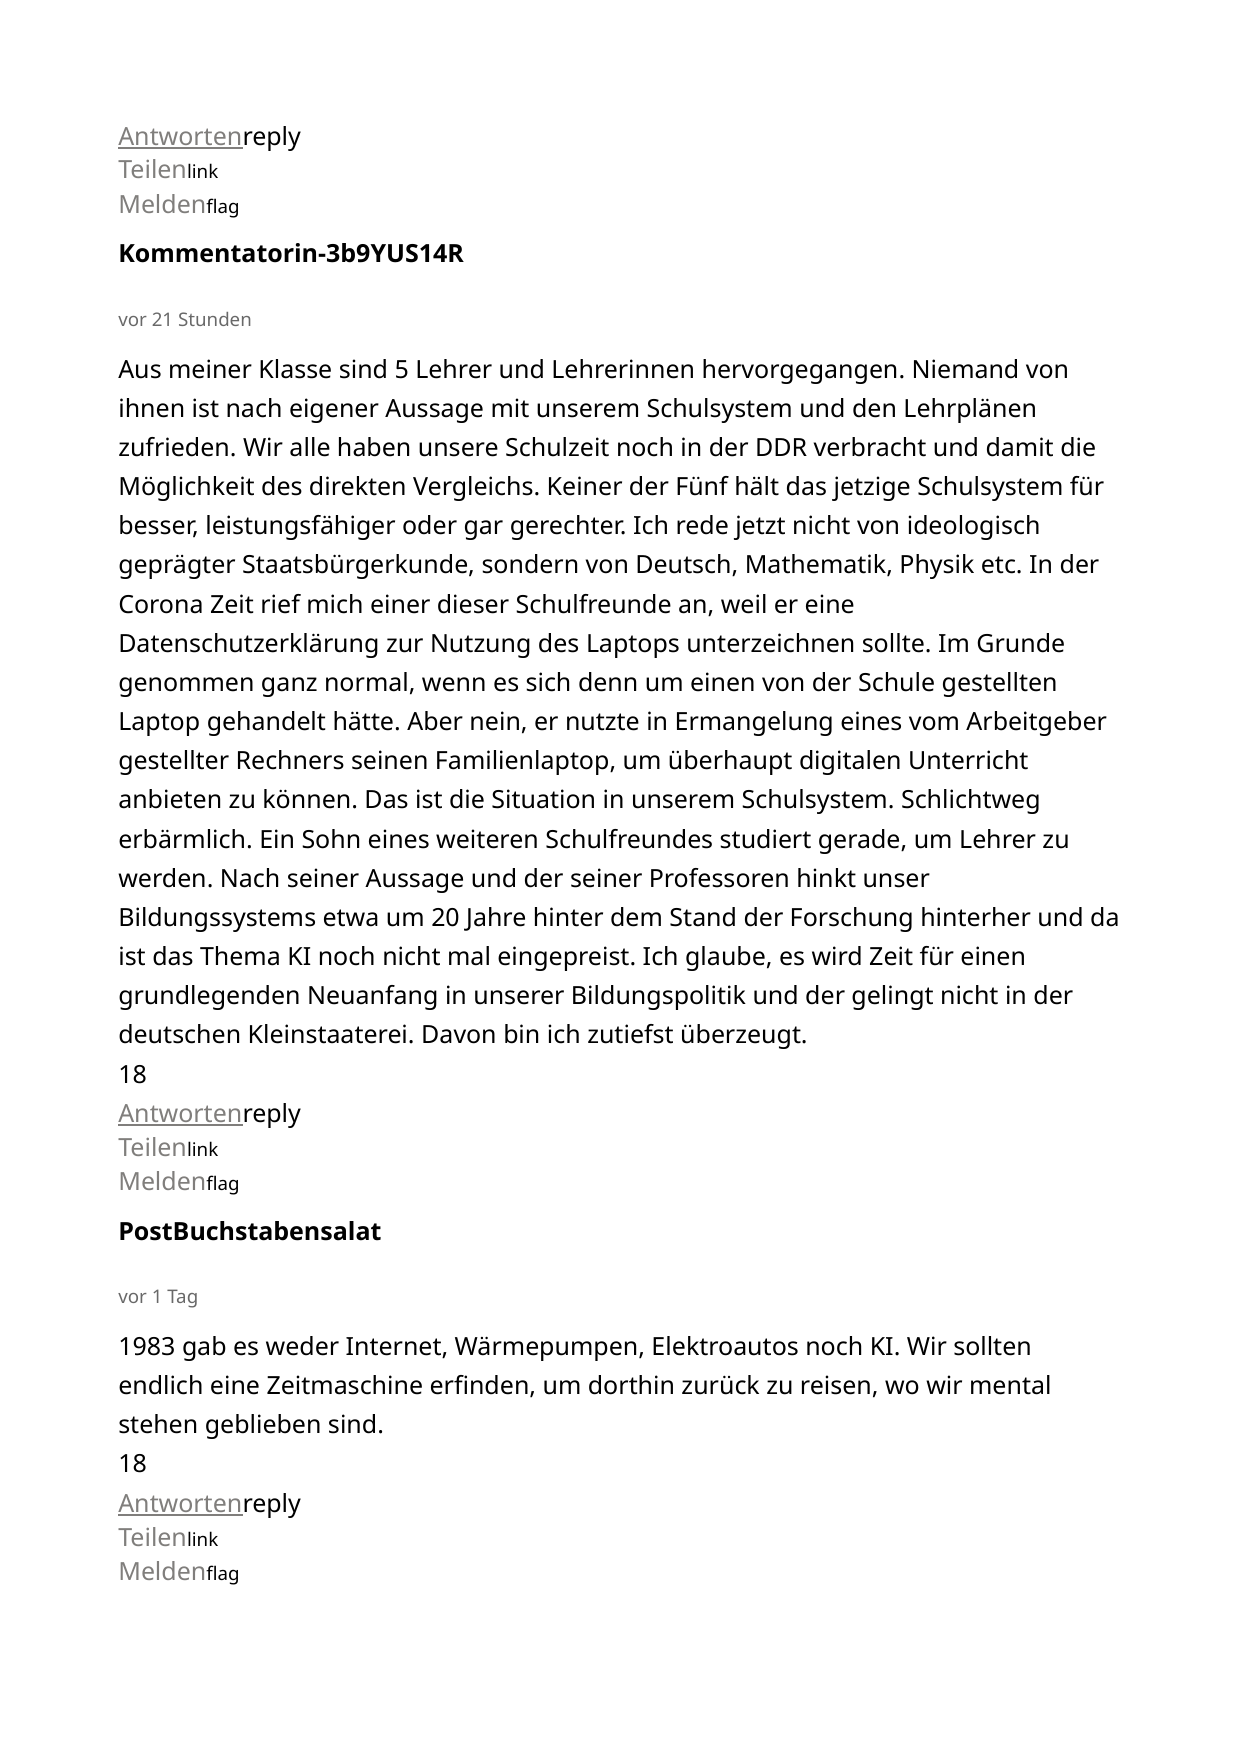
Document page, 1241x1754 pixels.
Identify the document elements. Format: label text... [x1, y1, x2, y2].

text Antwortenreply [118, 118, 1122, 152]
text vor 21 Stunden [118, 306, 1117, 332]
text Teilenlink [118, 152, 1122, 186]
text vor 1 Tag [118, 1284, 1117, 1309]
text Aus meiner Klasse sind 5 Lehrer und Lehrerinnen hervorgegangen. Niemand von ihnen ist nach eigener Aussage mit unserem Schulsystem und den Lehrplänen zufrieden. Wir alle haben unsere Schulzeit noch in der DDR verbracht und damit die Möglichkeit des direkten Vergleichs. Keiner der Fünf hält das jetzige Schulsystem für besser, leistungsfähiger oder gar gerechter. Ich rede jetzt nicht von ideologisch geprägter Staatsbürgerkunde, sondern von Deutsch, Mathematik, Physik etc. In der Corona Zeit rief mich einer dieser Schulfreunde an, weil er eine Datenschutzerklärung zur Nutzung des Laptops unterzeichnen sollte. Im Grunde genommen ganz normal, wenn es sich denn um einen von der Schule gestellten Laptop gehandelt hätte. Aber nein, er nutzte in Ermangelung eines vom Arbeitgeber gestellter Rechners seinen Familienlaptop, um überhaupt digitalen Unterricht anbieten zu können. Das ist die Situation in unserem Schulsystem. Schlichtweg erbärmlich. Ein Sohn eines weiteren Schulfreundes studiert gerade, um Lehrer zu werden. Nach seiner Aussage und der seiner Professoren hinkt unser Bildungssystems etwa um 20 Jahre hinter dem Stand der Forschung hinterher und da ist das Thema KI noch nicht mal eingepreist. Ich glaube, es wird Zeit für einen grundlegenden Neuanfang in unserer Bildungspolitik und der gelingt nicht in der deutschen Kleinstaaterei. Davon bin ich zutiefst überzeugt. [118, 351, 1122, 1051]
text 1983 gab es weder Internet, Wärmepumpen, Elektroautos noch KI. Wir sollten endlich eine Zeitmaschine erfinden, um dorthin zurück zu reisen, wo wir mental stehen geblieben sind. [118, 1328, 1122, 1441]
text Meldenflag [118, 1553, 1122, 1587]
text Meldenflag [118, 186, 1122, 220]
text Kommentatorin-3b9YUS14R [118, 236, 1114, 270]
text Antwortenreply [118, 1095, 1122, 1129]
text Antwortenreply [118, 1485, 1122, 1519]
text 18 [118, 1056, 1122, 1090]
text Teilenlink [118, 1129, 1122, 1163]
text Teilenlink [118, 1519, 1122, 1553]
text PostBuchstabensalat [118, 1213, 1114, 1247]
text Meldenflag [118, 1163, 1122, 1198]
text 18 [118, 1446, 1122, 1480]
